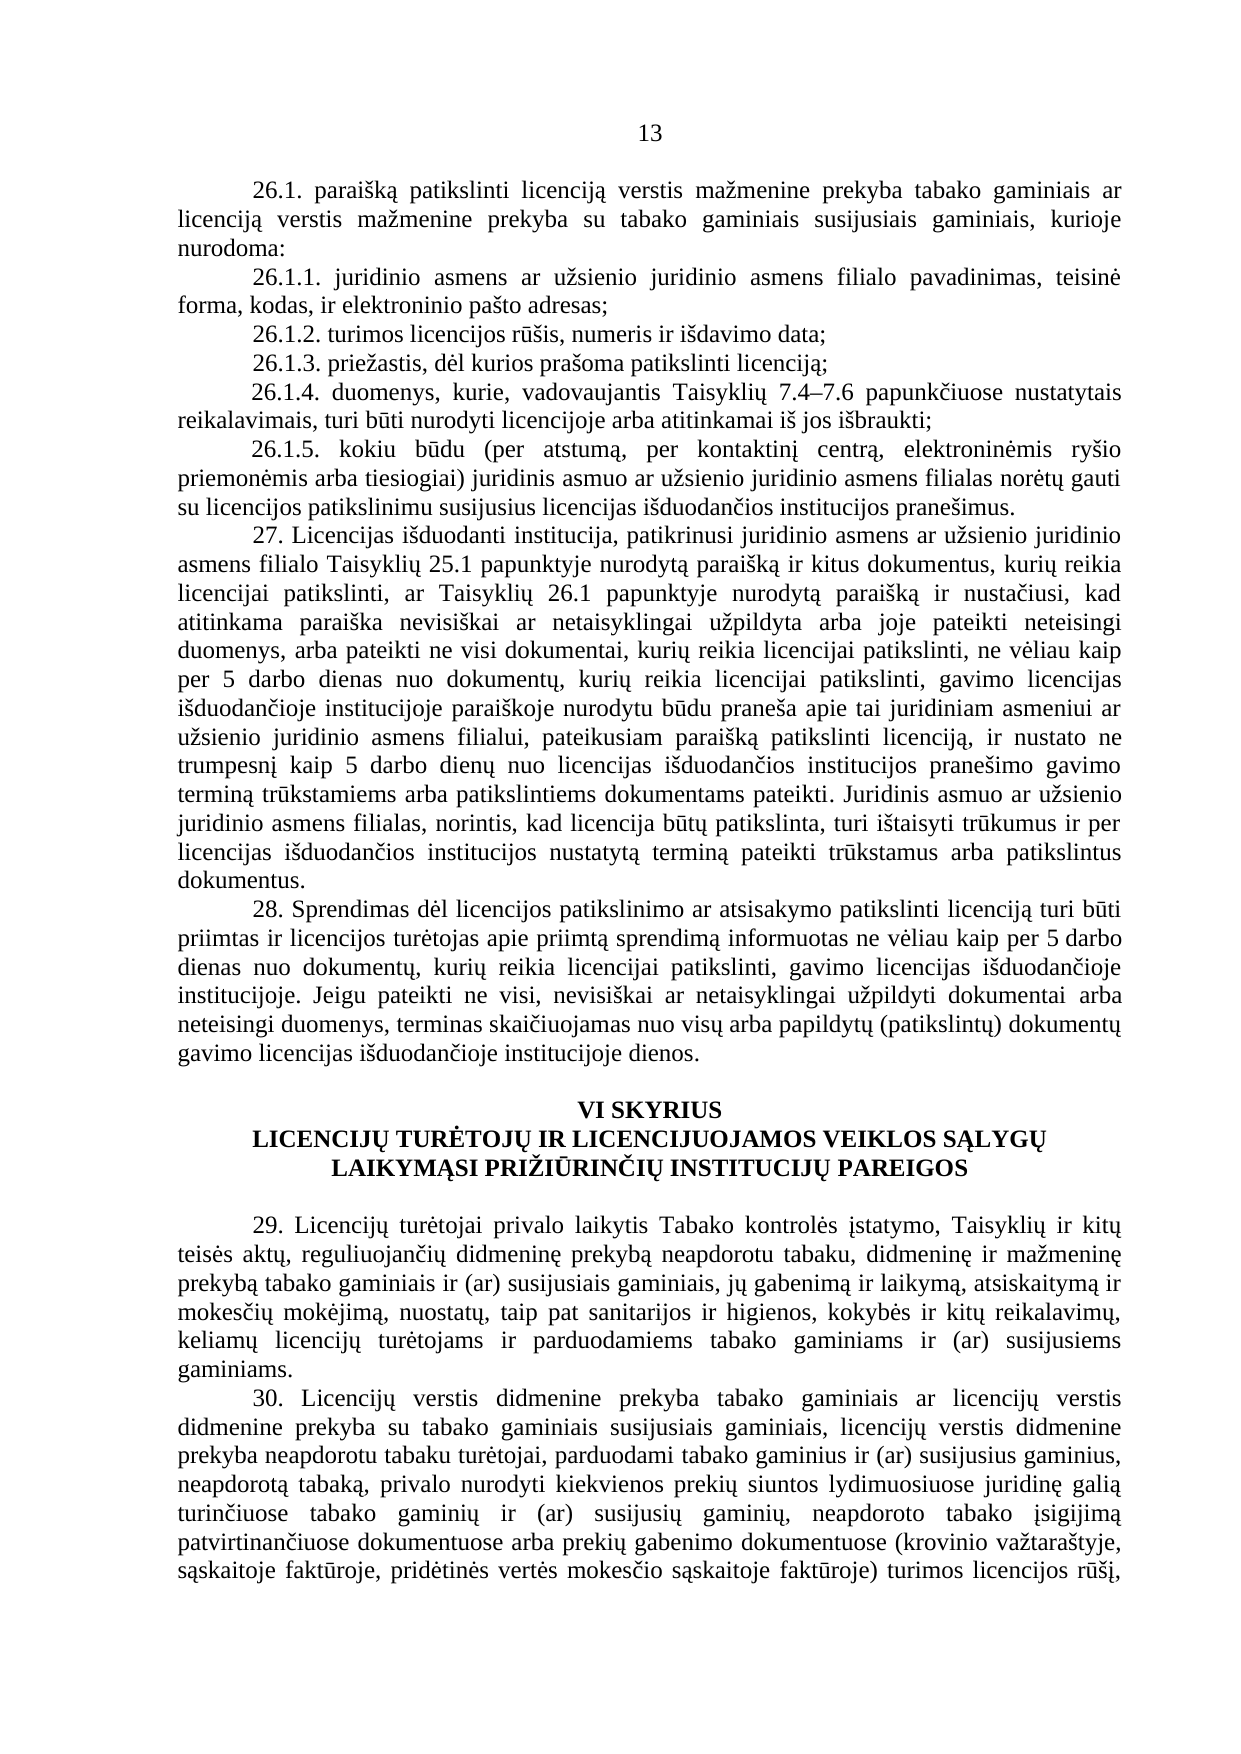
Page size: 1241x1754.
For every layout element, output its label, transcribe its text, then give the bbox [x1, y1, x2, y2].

text licencijų turėtojų ir Licencijuojamos veiklos sąlygų laikymąsi prižiūrinčių institucijų PAREIGOS [177, 1124, 1122, 1182]
text 26.1.3. priežastis, dėl kurios prašoma patikslinti licenciją; [177, 348, 1122, 377]
text 26.1.2. turimos licencijos rūšis, numeris ir išdavimo data; [177, 319, 1122, 348]
text 30. Licencijų verstis didmenine prekyba tabako gaminiais ar licencijų verstis didmenine prekyba su tabako gaminiais susijusiais gaminiais, licencijų verstis didmenine prekyba neapdorotu tabaku turėtojai, parduodami tabako gaminius ir (ar) susijusius gaminius, neapdorotą tabaką, privalo nurodyti kiekvienos prekių siuntos lydimuosiuose juridinę galią turinčiuose tabako gaminių ir (ar) susijusių gaminių, neapdoroto tabako įsigijimą patvirtinančiuose dokumentuose arba prekių gabenimo dokumentuose (krovinio važtaraštyje, sąskaitoje faktūroje, pridėtinės vertės mokesčio sąskaitoje faktūroje) turimos licencijos rūšį, [177, 1383, 1122, 1584]
text 28. Sprendimas dėl licencijos patikslinimo ar atsisakymo patikslinti licenciją turi būti priimtas ir licencijos turėtojas apie priimtą sprendimą informuotas ne vėliau kaip per 5 darbo dienas nuo dokumentų, kurių reikia licencijai patikslinti, gavimo licencijas išduodančioje institucijoje. Jeigu pateikti ne visi, nevisiškai ar netaisyklingai užpildyti dokumentai arba neteisingi duomenys, terminas skaičiuojamas nuo visų arba papildytų (patikslintų) dokumentų gavimo licencijas išduodančioje institucijoje dienos. [177, 894, 1122, 1067]
text 26.1.5. kokiu būdu (per atstumą, per kontaktinį centrą, elektroninėmis ryšio priemonėmis arba tiesiogiai) juridinis asmuo ar užsienio juridinio asmens filialas norėtų gauti su licencijos patikslinimu susijusius licencijas išduodančios institucijos pranešimus. [177, 434, 1122, 521]
text 29. Licencijų turėtojai privalo laikytis Tabako kontrolės įstatymo, Taisyklių ir kitų teisės aktų, reguliuojančių didmeninę prekybą neapdorotu tabaku, didmeninę ir mažmeninę prekybą tabako gaminiais ir (ar) susijusiais gaminiais, jų gabenimą ir laikymą, atsiskaitymą ir mokesčių mokėjimą, nuostatų, taip pat sanitarijos ir higienos, kokybės ir kitų reikalavimų, keliamų licencijų turėtojams ir parduodamiems tabako gaminiams ir (ar) susijusiems gaminiams. [177, 1211, 1122, 1383]
text VI SKYRIUS [177, 1096, 1122, 1124]
text 26.1.1. juridinio asmens ar užsienio juridinio asmens filialo pavadinimas, teisinė forma, kodas, ir elektroninio pašto adresas; [177, 262, 1122, 319]
text 26.1. paraišką patikslinti licenciją verstis mažmenine prekyba tabako gaminiais ar licenciją verstis mažmenine prekyba su tabako gaminiais susijusiais gaminiais, kurioje nurodoma: [177, 176, 1122, 262]
text 26.1.4. duomenys, kurie, vadovaujantis Taisyklių 7.4–7.6 papunkčiuose nustatytais reikalavimais, turi būti nurodyti licencijoje arba atitinkamai iš jos išbraukti; [177, 377, 1122, 434]
text 27. Licencijas išduodanti institucija, patikrinusi juridinio asmens ar užsienio juridinio asmens filialo Taisyklių 25.1 papunktyje nurodytą paraišką ir kitus dokumentus, kurių reikia licencijai patikslinti, ar Taisyklių 26.1 papunktyje nurodytą paraišką ir nustačiusi, kad atitinkama paraiška nevisiškai ar netaisyklingai užpildyta arba joje pateikti neteisingi duomenys, arba pateikti ne visi dokumentai, kurių reikia licencijai patikslinti, ne vėliau kaip per 5 darbo dienas nuo dokumentų, kurių reikia licencijai patikslinti, gavimo licencijas išduodančioje institucijoje paraiškoje nurodytu būdu praneša apie tai juridiniam asmeniui ar užsienio juridinio asmens filialui, pateikusiam paraišką patikslinti licenciją, ir nustato ne trumpesnį kaip 5 darbo dienų nuo licencijas išduodančios institucijos pranešimo gavimo terminą trūkstamiems arba patikslintiems dokumentams pateikti. Juridinis asmuo ar užsienio juridinio asmens filialas, norintis, kad licencija būtų patikslinta, turi ištaisyti trūkumus ir per licencijas išduodančios institucijos nustatytą terminą pateikti trūkstamus arba patikslintus dokumentus. [177, 521, 1122, 894]
